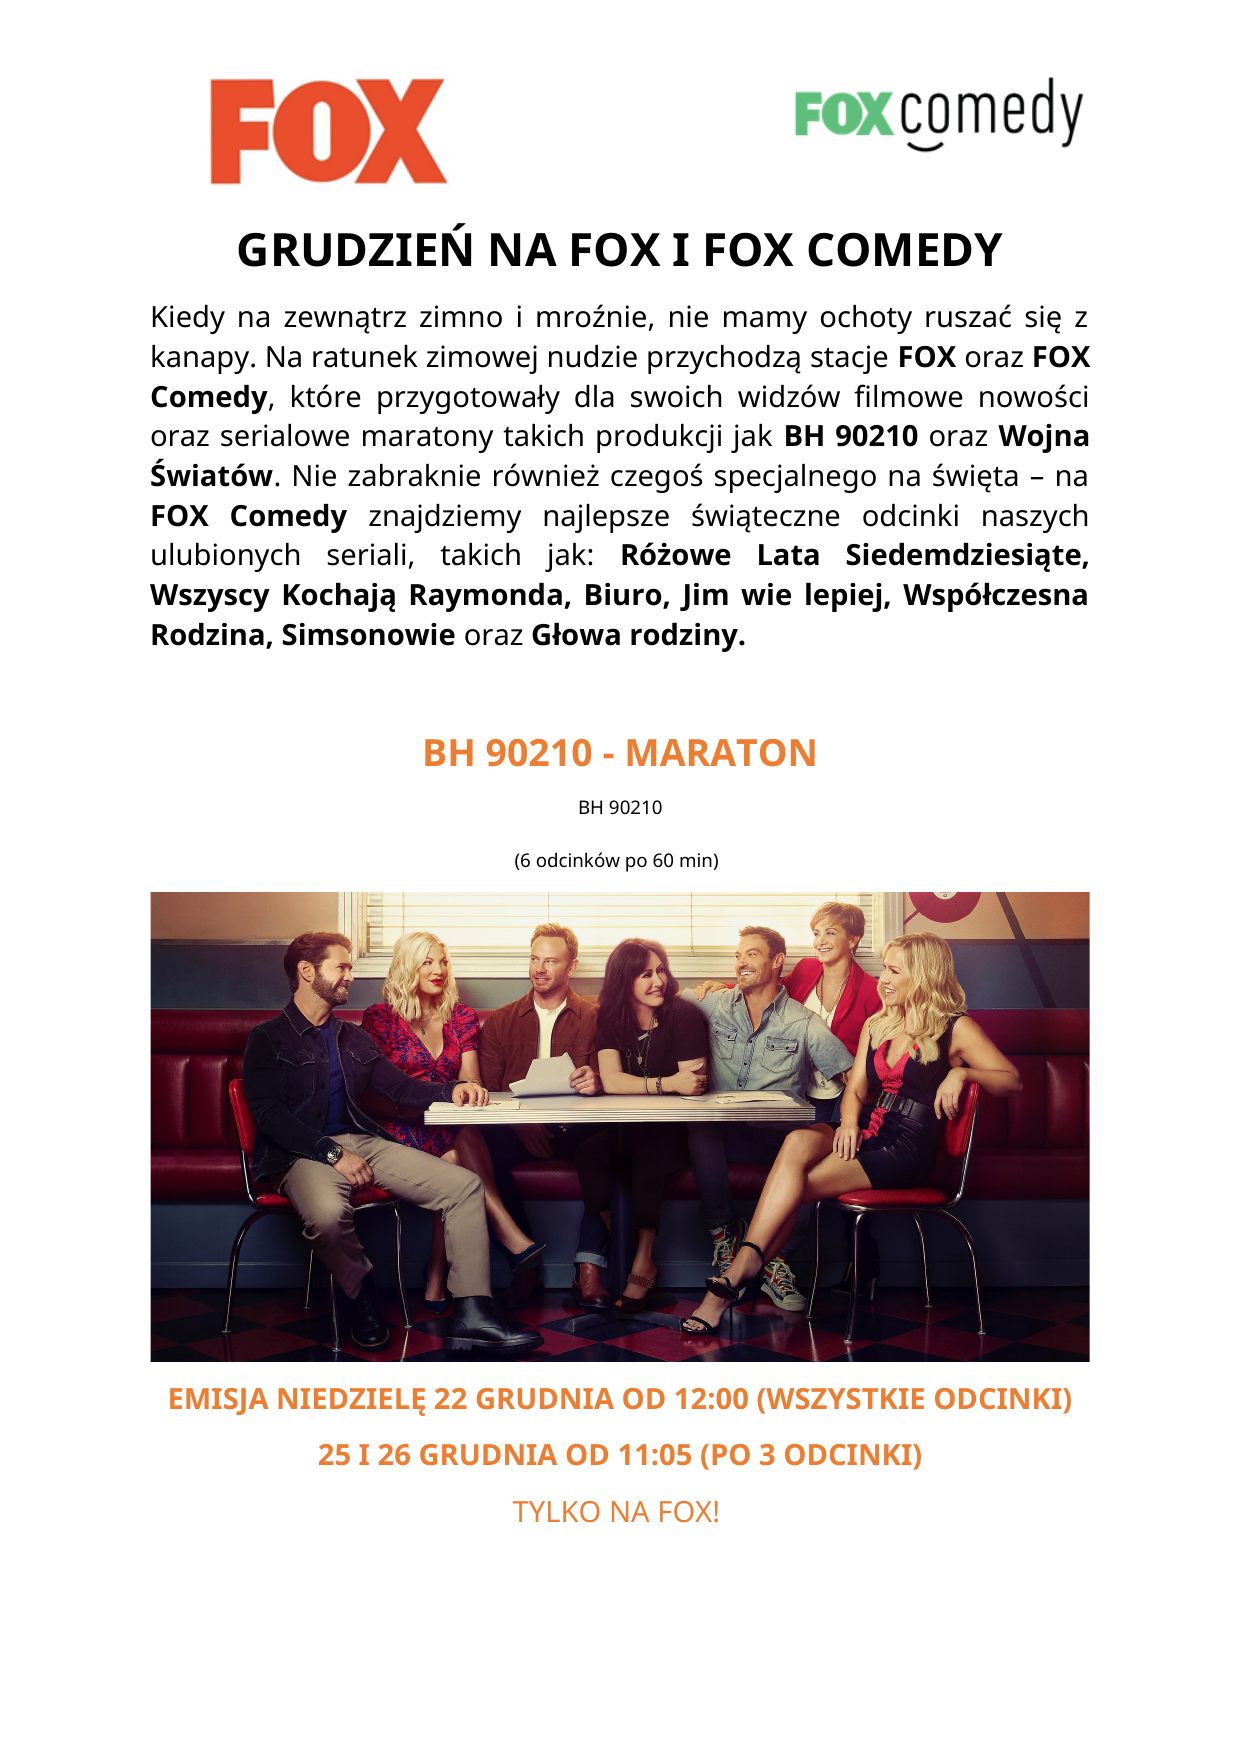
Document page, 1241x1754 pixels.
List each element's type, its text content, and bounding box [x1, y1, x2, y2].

text (6 odcinków po 60 min) [150, 837, 1090, 876]
text Kiedy na zewnątrz zimno i mroźnie, nie mamy ochoty ruszać się z kanapy. Na ratunek zimowej nudzie przychodzą stacje FOX oraz FOX Comedy, które przygotowały dla swoich widzów filmowe nowości oraz serialowe maratony takich produkcji jak BH 90210 oraz Wojna Światów. Nie zabraknie również czegoś specjalnego na święta – na FOX Comedy znajdziemy najlepsze świąteczne odcinki naszych ulubionych seriali, takich jak: Różowe Lata Siedemdziesiąte, Wszyscy Kochają Raymonda, Biuro, Jim wie lepiej, Współczesna Rodzina, Simsonowie oraz Głowa rodziny. [150, 296, 1090, 654]
text EMISJA NIEDZIELĘ 22 GRUDNIA OD 12:00 (WSZYSTKIE ODCINKI) [150, 1378, 1090, 1418]
text BH 90210 [150, 794, 1090, 820]
text TYLKO NA FOX! [150, 1491, 1090, 1531]
text 25 I 26 GRUDNIA OD 11:05 (PO 3 ODCINKI) [150, 1435, 1090, 1474]
text BH 90210 - MARATON [150, 727, 1090, 778]
text GRUDZIEŃ NA FOX I FOX COMEDY [150, 217, 1090, 280]
